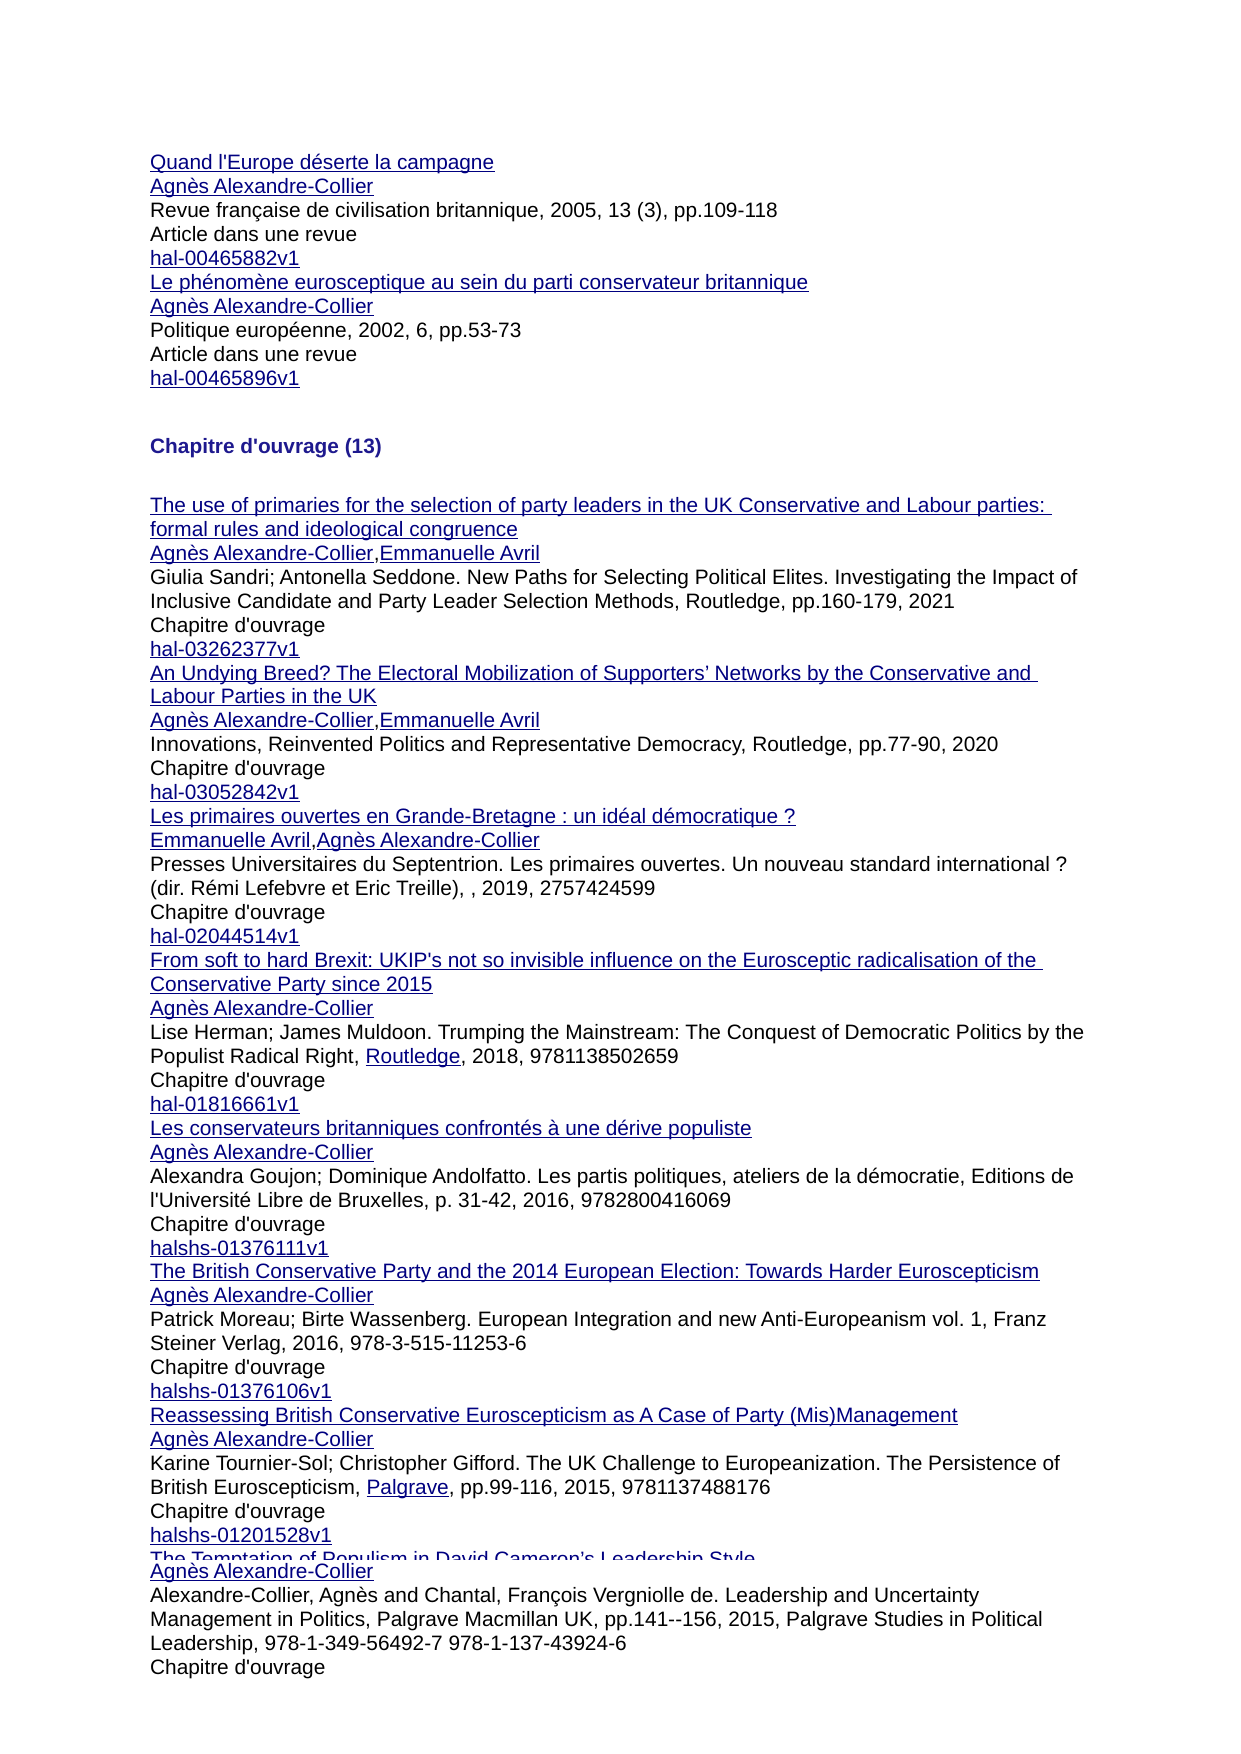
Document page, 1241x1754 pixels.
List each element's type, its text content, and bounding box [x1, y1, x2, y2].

table_cell The Temptation of Populism in David Cameron’s Leadership Style Agnès Alexandre-Collier Alexandre-Collier, Agnès and Chantal, François Vergniolle de. Leadership and Uncertainty Management in Politics, Palgrave Macmillan UK, pp.141--156, 2015, Palgrave Studies in Political Leadership, 978-1-349-56492-7 978-1-137-43924-6 Chapitre d'ouvrage [150, 1547, 1090, 1679]
table_cell The British Conservative Party and the 2014 European Election: Towards Harder Euroscepticism Agnès Alexandre-Collier Patrick Moreau; Birte Wassenberg. European Integration and new Anti-Europeanism vol. 1, Franz Steiner Verlag, 2016, 978-3-515-11253-6 Chapitre d'ouvrage halshs-01376106v1 [150, 1259, 1090, 1403]
table_cell Reassessing British Conservative Euroscepticism as A Case of Party (Mis)Management Agnès Alexandre-Collier Karine Tournier-Sol; Christopher Gifford. The UK Challenge to Europeanization. The Persistence of British Euroscepticism, Palgrave, pp.99-116, 2015, 9781137488176 Chapitre d'ouvrage halshs-01201528v1 [150, 1403, 1090, 1547]
table_cell From soft to hard Brexit: UKIP's not so invisible influence on the Eurosceptic radicalisation of the Conservative Party since 2015 Agnès Alexandre-Collier Lise Herman; James Muldoon. Trumping the Mainstream: The Conquest of Democratic Politics by the Populist Radical Right, Routledge, 2018, 9781138502659 Chapitre d'ouvrage hal-01816661v1 [150, 948, 1090, 1116]
subtitle Chapitre d'ouvrage (13) [150, 434, 1090, 458]
table_cell Les conservateurs britanniques confrontés à une dérive populiste Agnès Alexandre-Collier Alexandra Goujon; Dominique Andolfatto. Les partis politiques, ateliers de la démocratie, Editions de l'Université Libre de Bruxelles, p. 31-42, 2016, 9782800416069 Chapitre d'ouvrage halshs-01376111v1 [150, 1116, 1090, 1259]
table_header The use of primaries for the selection of party leaders in the UK Conservative and Labour parties: formal rules and ideological congruence Agnès Alexandre-Collier,Emmanuelle Avril Giulia Sandri; Antonella Seddone. New Paths for Selecting Political Elites. Investigating the Impact of Inclusive Candidate and Party Leader Selection Methods, Routledge, pp.160-179, 2021 Chapitre d'ouvrage hal-03262377v1 [150, 493, 1090, 660]
table_cell Le phénomène eurosceptique au sein du parti conservateur britannique Agnès Alexandre-Collier Politique européenne, 2002, 6, pp.53-73 Article dans une revue hal-00465896v1 [150, 270, 1090, 389]
table_cell An Undying Breed? The Electoral Mobilization of Supporters’ Networks by the Conservative and Labour Parties in the UK Agnès Alexandre-Collier,Emmanuelle Avril Innovations, Reinvented Politics and Representative Democracy, Routledge, pp.77-90, 2020 Chapitre d'ouvrage hal-03052842v1 [150, 660, 1090, 804]
table_cell Quand l'Europe déserte la campagne Agnès Alexandre-Collier Revue française de civilisation britannique, 2005, 13 (3), pp.109-118 Article dans une revue hal-00465882v1 [150, 150, 1090, 270]
table_cell Les primaires ouvertes en Grande-Bretagne : un idéal démocratique ? Emmanuelle Avril,Agnès Alexandre-Collier Presses Universitaires du Septentrion. Les primaires ouvertes. Un nouveau standard international ? (dir. Rémi Lefebvre et Eric Treille), , 2019, 2757424599 Chapitre d'ouvrage hal-02044514v1 [150, 804, 1090, 948]
